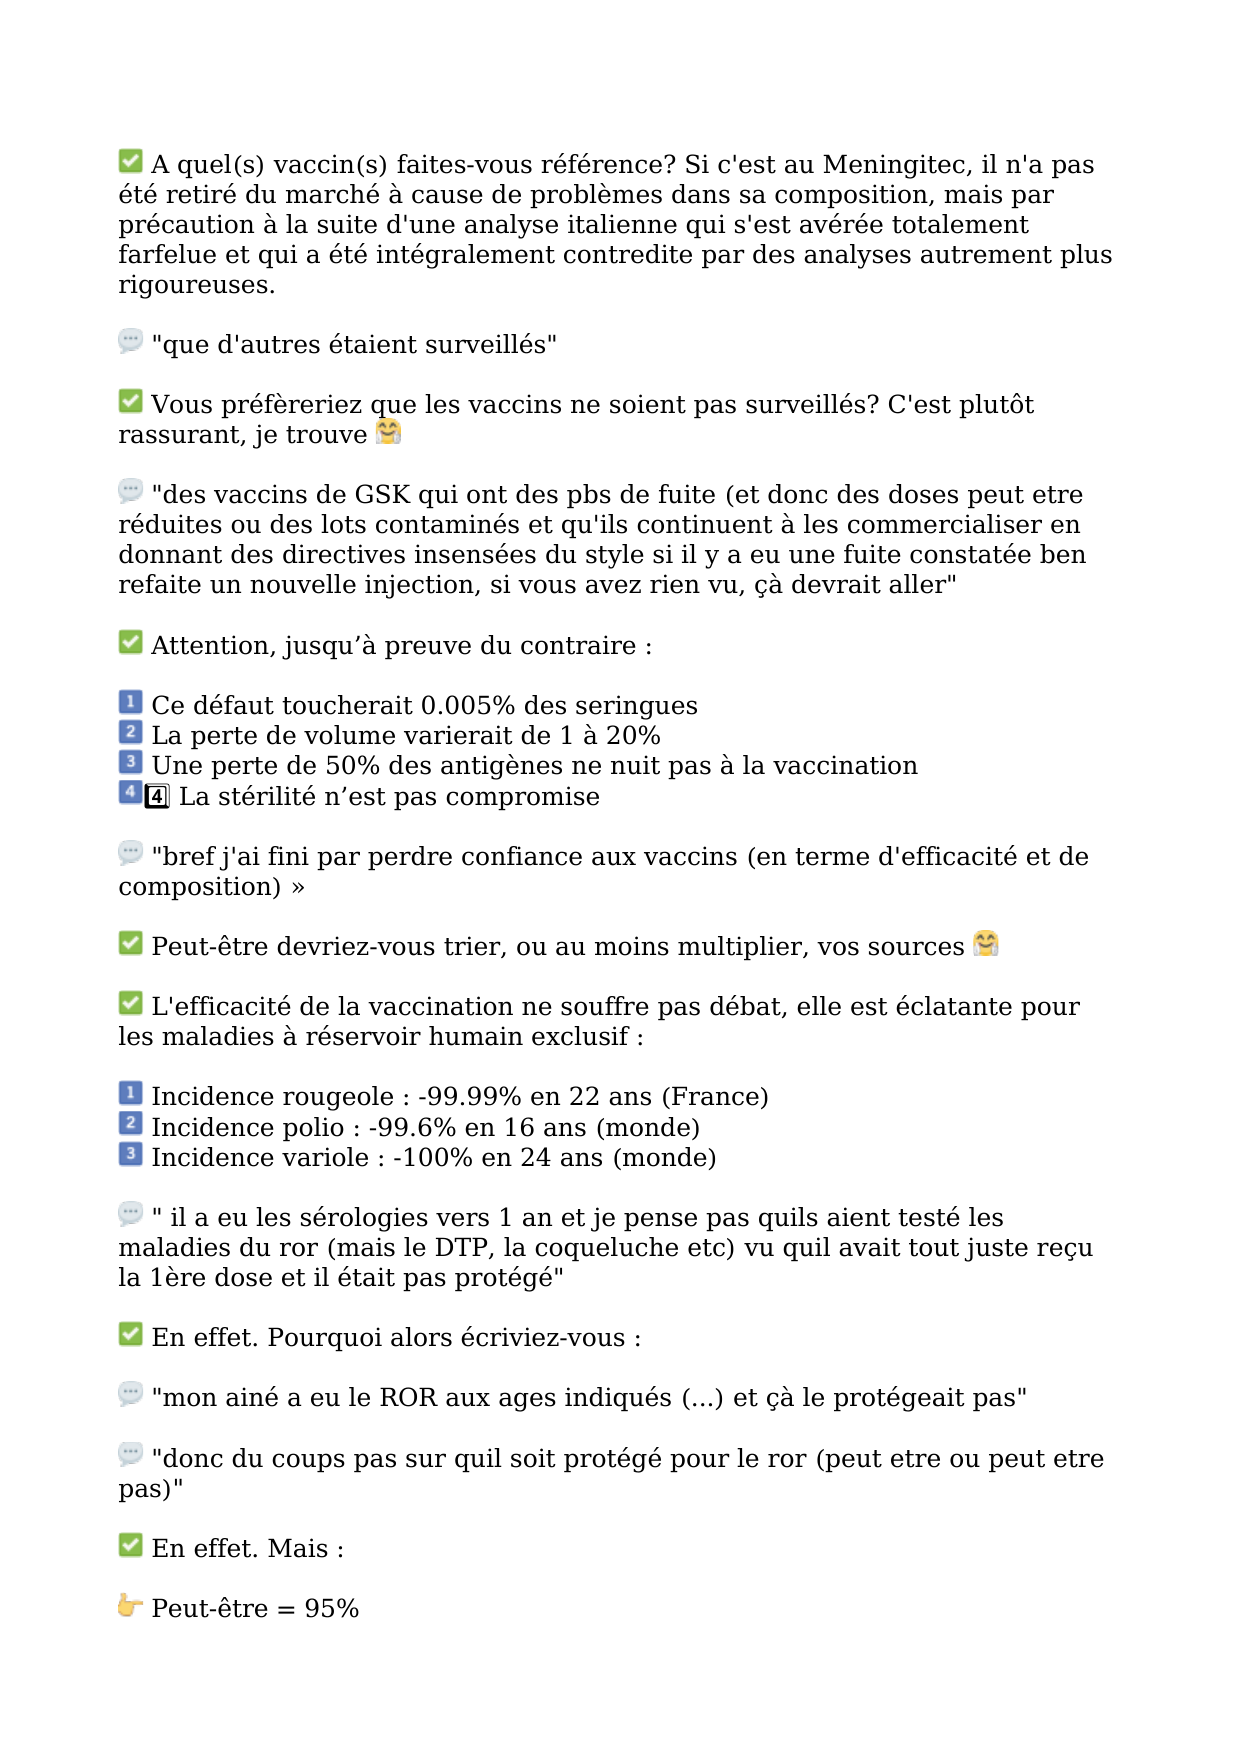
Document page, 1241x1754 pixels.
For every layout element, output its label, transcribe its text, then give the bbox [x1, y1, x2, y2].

picture [118, 1381, 144, 1407]
picture [118, 148, 144, 174]
picture [118, 1201, 144, 1227]
picture [118, 478, 144, 504]
picture [118, 1141, 144, 1167]
picture [118, 1532, 144, 1558]
text A quel(s) vaccin(s) faites-vous référence? Si c'est au Meningitec, il n'a pas été retiré du marché à cause de problèmes dans sa composition, mais par précaution à la suite d'une analyse italienne qui s'est avérée totalement farfelue et qui a été intégralement contredite par des analyses autrement plus rigoureuses. "que d'autres étaient surveillés" Vous préfèreriez que les vaccins ne soient pas surveillés? C'est plutôt rassurant, je trouve "des vaccins de GSK qui ont des pbs de fuite (et donc des doses peut etre réduites ou des lots contaminés et qu'ils continuent à les commercialiser en donnant des directives insensées du style si il y a eu une fuite constatée ben refaite un nouvelle injection, si vous avez rien vu, çà devrait aller" Attention, jusqu’à preuve du contraire : Ce défaut toucherait 0.005% des seringues La perte de volume varierait de 1 à 20% Une perte de 50% des antigènes ne nuit pas à la vaccination 4️⃣ La stérilité n’est pas compromise "bref j'ai fini par perdre confiance aux vaccins (en terme d'efficacité et de composition) » Peut-être devriez-vous trier, ou au moins multiplier, vos sources L'efficacité de la vaccination ne souffre pas débat, elle est éclatante pour les maladies à réservoir humain exclusif : Incidence rougeole : -99.99% en 22 ans (France) Incidence polio : -99.6% en 16 ans (monde) Incidence variole : -100% en 24 ans (monde) [118, 118, 1122, 1171]
picture [118, 1321, 144, 1347]
picture [118, 328, 144, 354]
text " il a eu les sérologies vers 1 an et je pense pas quils aient testé les maladies du ror (mais le DTP, la coqueluche etc) vu quil avait tout juste reçu la 1ère dose et il était pas protégé" En effet. Pourquoi alors écriviez-vous : "mon ainé a eu le ROR aux ages indiqués (...) et çà le protégeait pas" "donc du coups pas sur quil soit protégé pour le ror (peut etre ou peut etre pas)" En effet. Mais : Peut-être = 95% [118, 1201, 1122, 1623]
picture [118, 1111, 144, 1136]
picture [118, 749, 144, 775]
picture [118, 388, 144, 414]
picture [118, 719, 144, 745]
picture [118, 1080, 144, 1106]
picture [118, 629, 144, 655]
picture [375, 418, 401, 444]
picture [118, 780, 144, 805]
picture [973, 930, 999, 956]
picture [118, 840, 144, 866]
picture [118, 990, 144, 1016]
picture [118, 689, 144, 715]
picture [118, 930, 144, 956]
picture [118, 1442, 144, 1467]
picture [118, 1592, 144, 1618]
